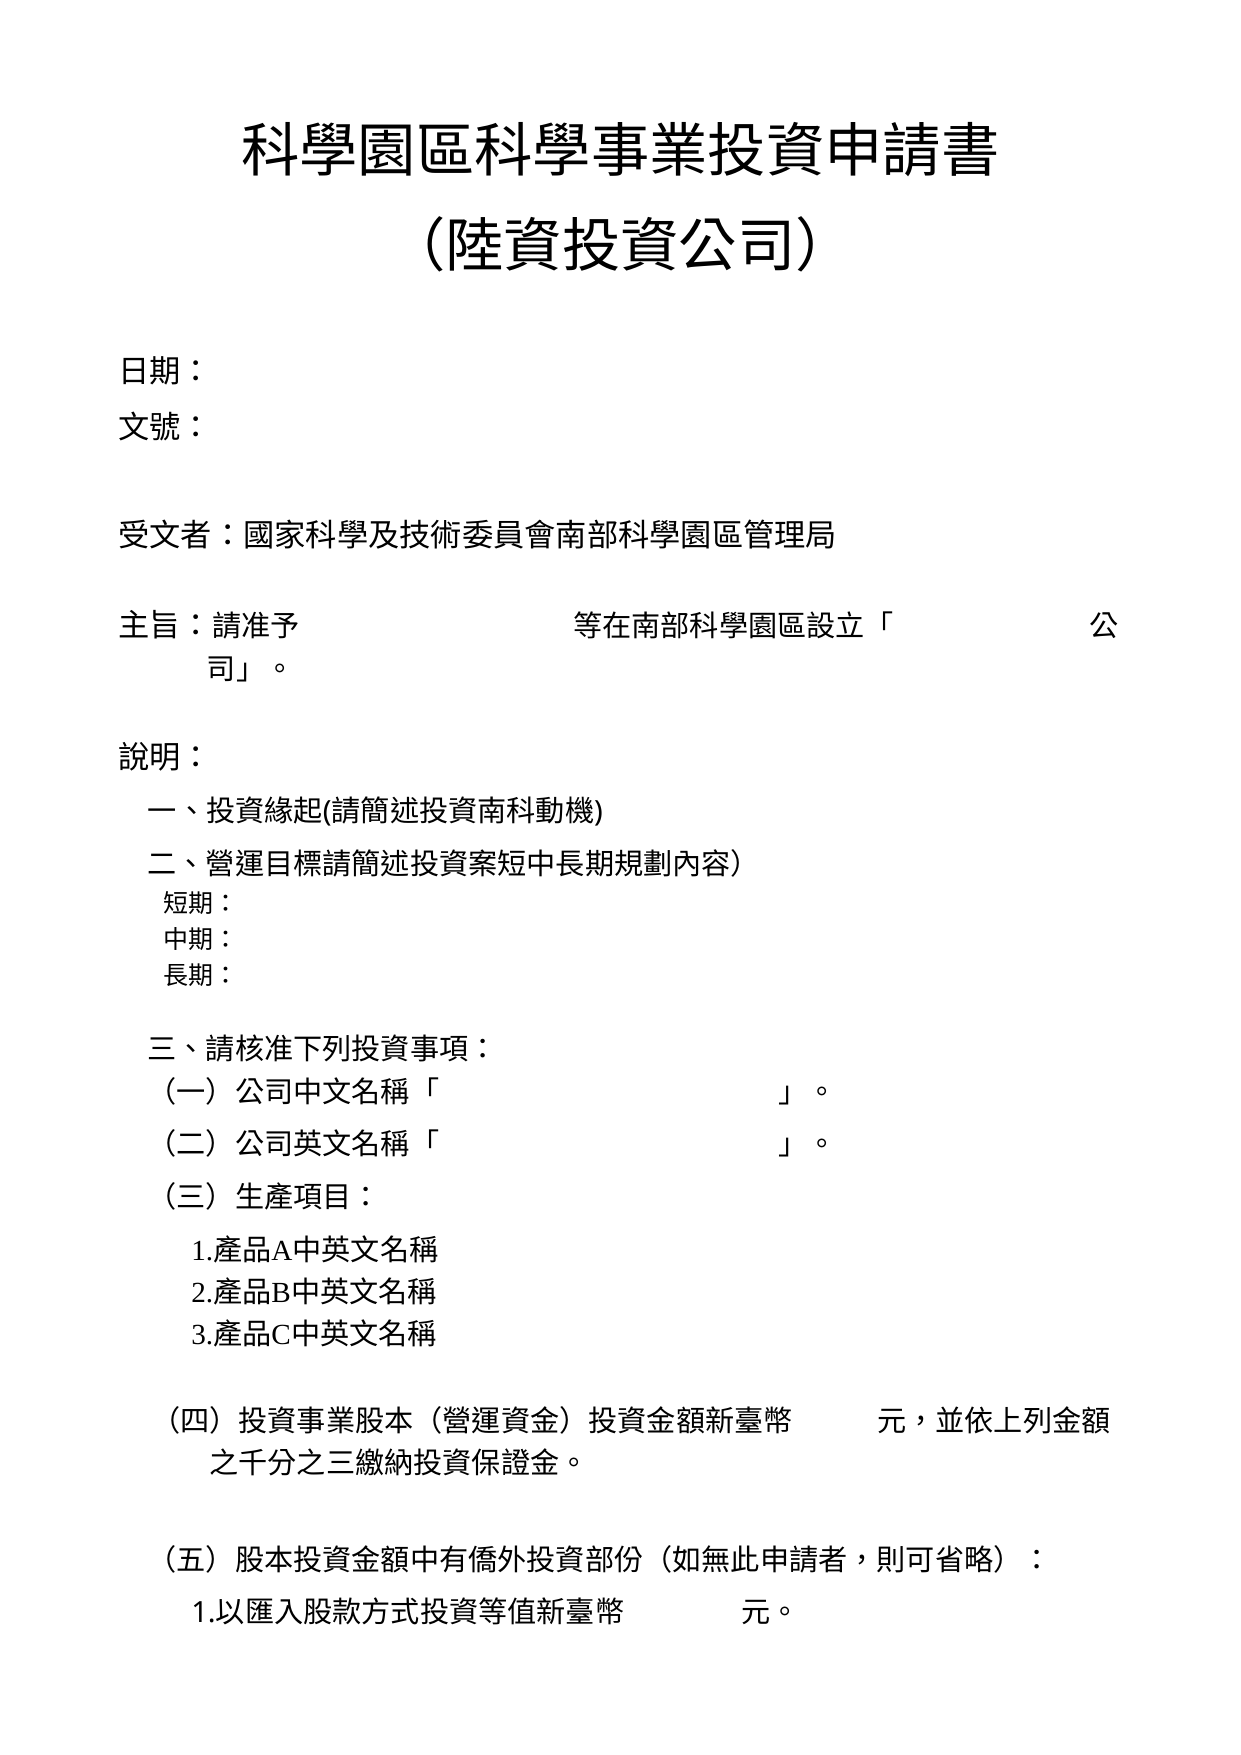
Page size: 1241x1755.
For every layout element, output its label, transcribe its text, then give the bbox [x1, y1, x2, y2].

text 三、請核准下列投資事項： [118, 1026, 1122, 1068]
text （五）股本投資金額中有僑外投資部份（如無此申請者，則可省略）： [118, 1536, 1122, 1578]
text （三）生產項目： [118, 1173, 1122, 1216]
text 中期： [118, 919, 1122, 956]
text 一、投資緣起(請簡述投資南科動機) [118, 788, 1122, 830]
text 科學園區科學事業投資申請書 [118, 103, 1122, 188]
text 1.產品A中英文名稱 [118, 1226, 1122, 1268]
text 短期： [118, 883, 1122, 919]
text 日期： [118, 346, 1122, 392]
text 1.以匯入股款方式投資等值新臺幣 元。 [118, 1589, 1122, 1631]
text 3.產品C中英文名稱 [118, 1311, 1122, 1353]
text （四）投資事業股本（營運資金）投資金額新臺幣 元，並依上列金額之千分之三繳納投資保證金。 [151, 1397, 1122, 1482]
text 長期： [118, 956, 1122, 992]
text 2.產品B中英文名稱 [118, 1268, 1122, 1311]
text （一）公司中文名稱「 」。 [118, 1068, 1122, 1110]
text 主旨：請准予 等在南部科學園區設立「 公司」。 [118, 600, 1122, 688]
text （二）公司英文名稱「 」。 [118, 1121, 1122, 1163]
text 二、營運目標請簡述投資案短中長期規劃內容） [118, 841, 1122, 883]
text 受文者：國家科學及技術委員會南部科學園區管理局 [118, 511, 1122, 556]
text 文號： [118, 402, 1122, 447]
text 說明： [118, 732, 1122, 777]
text （陸資投資公司） [118, 198, 1122, 283]
